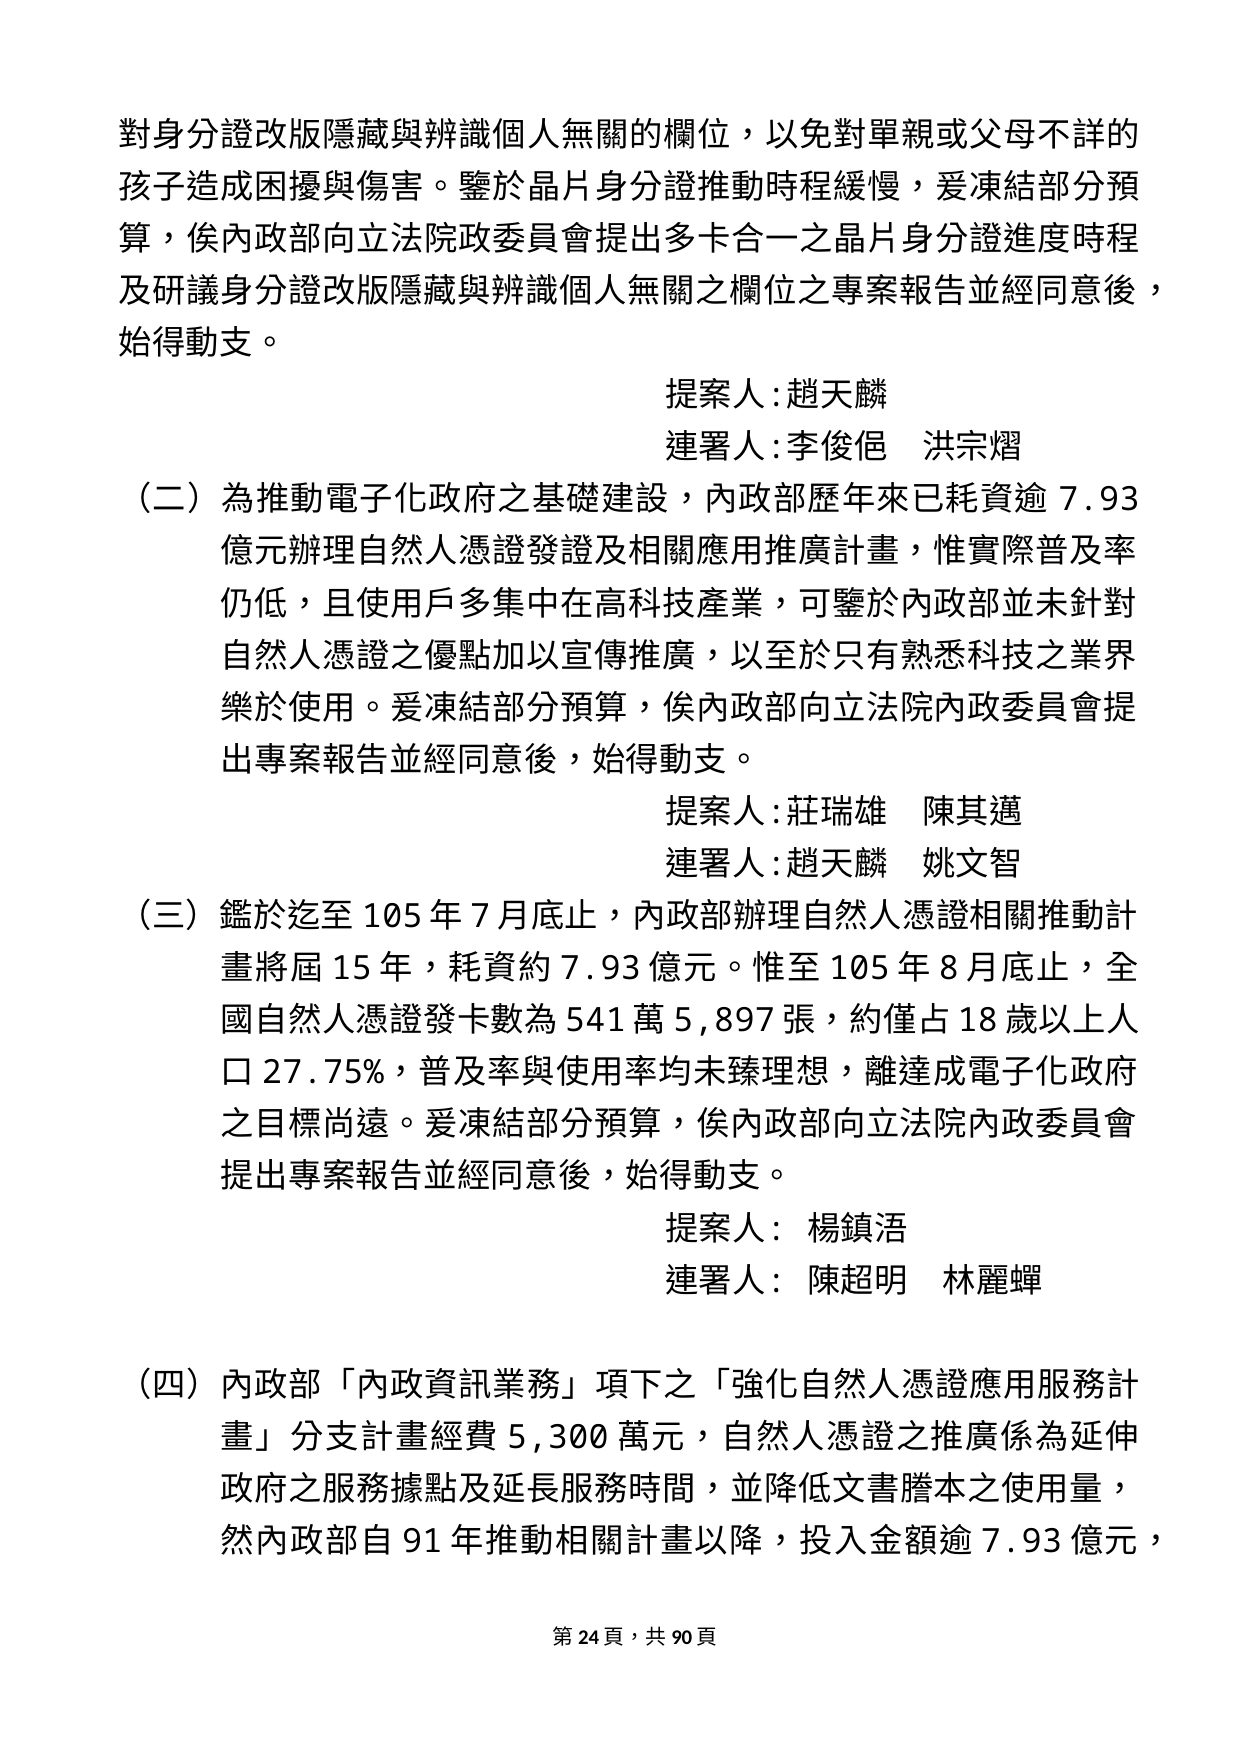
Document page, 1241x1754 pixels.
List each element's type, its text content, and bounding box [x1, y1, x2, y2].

text （二）為推動電子化政府之基礎建設，內政部歷年來已耗資逾7.93億元辦理自然人憑證發證及相關應用推廣計畫，惟實際普及率仍低，且使用戶多集中在高科技產業，可鑒於內政部並未針對自然人憑證之優點加以宣傳推廣，以至於只有熟悉科技之業界樂於使用。爰凍結部分預算，俟內政部向立法院內政委員會提出專案報告並經同意後，始得動支。 [118, 469, 1139, 782]
list 第七代身分證已換發屆滿10年(自民國94年12月)，依照十年改版身分證之慣例，內政部研議推動「多卡合一」之晶片身分證(eID)，係為達到網路便民服務，整合各政府機關，完整建構電子化政府系統，令多卡合一之晶片卡可順利推動，惟推動時程緩慢。另國人身分證從出生地、父母、配偶到役別俱全，幾乎成了「身世證」。考量到部分國人為單親及家庭因素，建請未來內政部應妥善研議，針對身分證改版隱藏與辨識個人無關的欄位，以免對單親或父母不詳的孩子造成困擾與傷害。鑒於晶片身分證推動時程緩慢，爰凍結部分預算，俟內政部向立法院政委員會提出多卡合一之晶片身分證進度時程及研議身分證改版隱藏與辨識個人無關之欄位之專案報告並經同意後，始得動支。 [118, 104, 1139, 365]
text 提案人: 楊鎮浯 [118, 1198, 1139, 1250]
text 連署人:趙天麟 姚文智 [118, 834, 1139, 886]
text 提案人:莊瑞雄 陳其邁 [118, 782, 1139, 834]
text （三）鑑於迄至105年7月底止，內政部辦理自然人憑證相關推動計畫將屆15年，耗資約7.93億元。惟至105年8月底止，全國自然人憑證發卡數為541萬5,897張，約僅占18歲以上人口27.75%，普及率與使用率均未臻理想，離達成電子化政府之目標尚遠。爰凍結部分預算，俟內政部向立法院內政委員會提出專案報告並經同意後，始得動支。 [118, 886, 1139, 1198]
text （四）內政部「內政資訊業務」項下之「強化自然人憑證應用服務計畫」分支計畫經費5,300萬元，自然人憑證之推廣係為延伸政府之服務據點及延長服務時間，並降低文書謄本之使用量，然內政部自91年推動相關計畫以降，投入金額逾7.93億元，但普及率偏低、民眾使用頻率尚待加強，在全民健康保險卡納入網路報稅功能後，恐衝擊自然人憑證新申辦及續卡意願，內政部應積極圖謀改進方案。爰凍結部分預算，俟內政部向立法院內政委員會提出專案報告並經同意後，始得動支。 [118, 1354, 1139, 1563]
text 連署人:李俊俋 洪宗熠 [118, 417, 1139, 469]
text 提案人:趙天麟 [118, 365, 1139, 417]
text 連署人: 陳超明 林麗蟬 [118, 1250, 1139, 1302]
